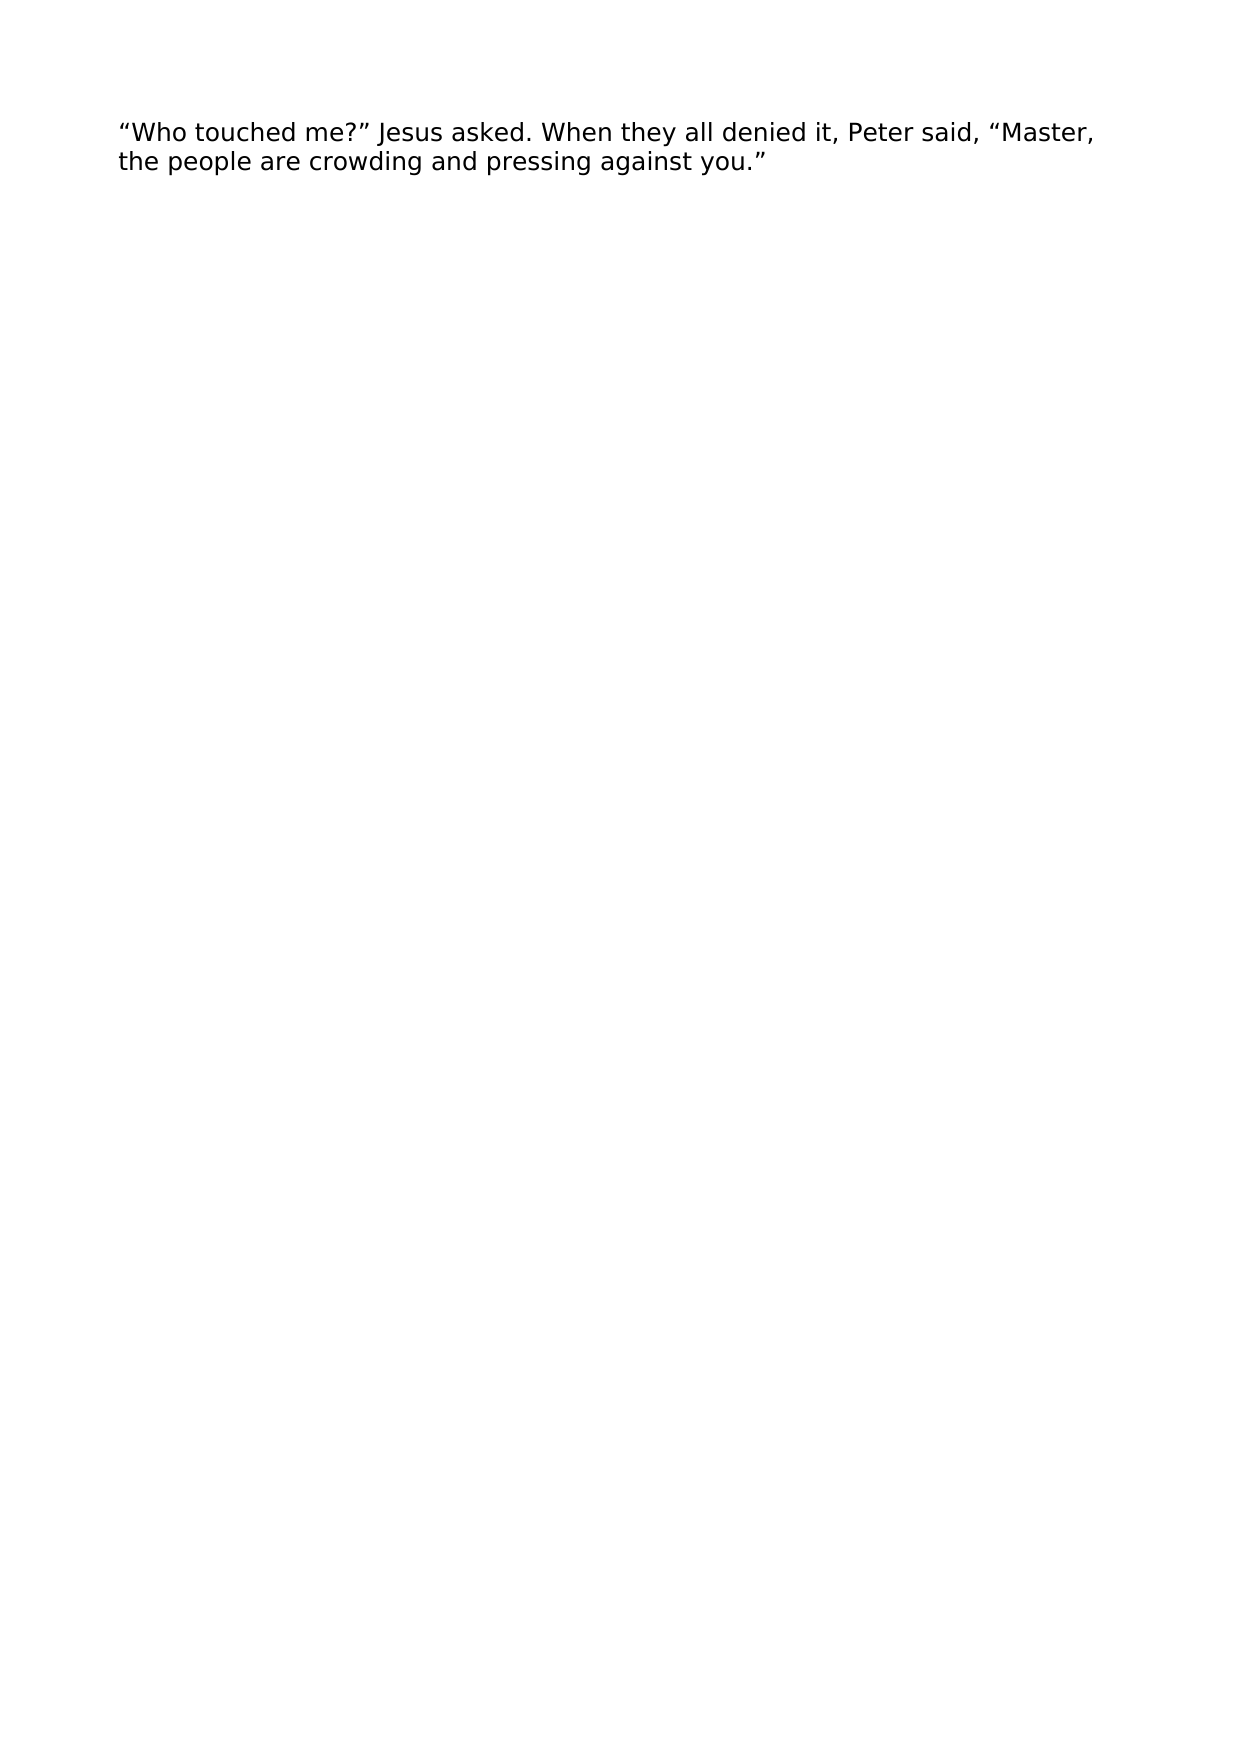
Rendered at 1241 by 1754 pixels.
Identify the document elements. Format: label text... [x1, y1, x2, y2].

text “Who touched me?” Jesus asked. When they all denied it, Peter said, “Master, the people are crowding and pressing against you.” [118, 118, 1122, 176]
